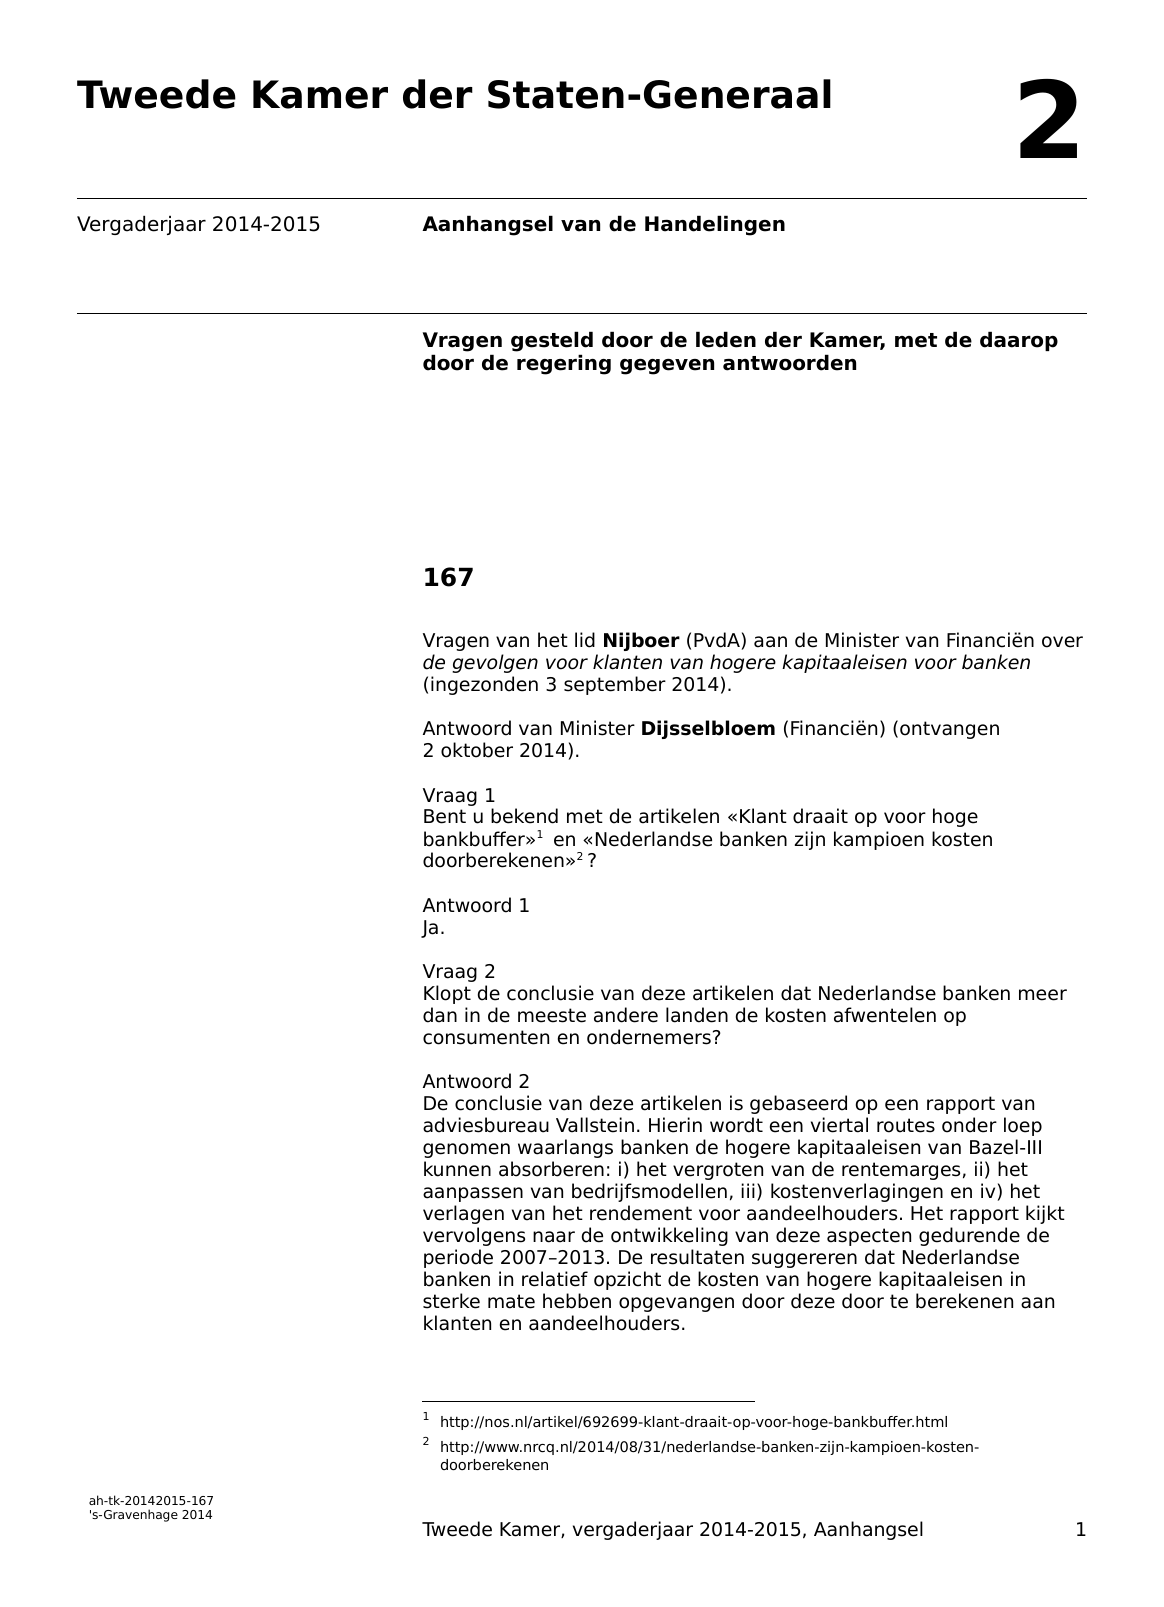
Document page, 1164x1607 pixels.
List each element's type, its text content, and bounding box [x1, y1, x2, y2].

table_cell Vragen gesteld door de leden der Kamer, met de daarop door de regering gegeven antwoorden [422, 314, 1087, 375]
text 's-Gravenhage 2014 [88, 1508, 323, 1522]
text Vragen van het lid Nijboer (PvdA) aan de Minister van Financiën over de gevolgen voor klanten van hogere kapitaaleisen voor banken (ingezonden 3 september 2014). [422, 630, 1087, 696]
text Ja. [422, 917, 1087, 938]
text http://nos.nl/artikel/692699-klant-draait-op-voor-hoge-bankbuffer.html [422, 1410, 1087, 1432]
table_header 2 [886, 59, 1087, 198]
text Bent u bekend met de artikelen «Klant draait op voor hoge bankbuffer» en «Nederlandse banken zijn kampioen kosten doorberekenen»? [422, 806, 1087, 872]
text De conclusie van deze artikelen is gebaseerd op een rapport van adviesbureau Vallstein. Hierin wordt een viertal routes onder loep genomen waarlangs banken de hogere kapitaaleisen van Bazel-III kunnen absorberen: i) het vergroten van de rentemarges, ii) het aanpassen van bedrijfsmodellen, iii) kostenverlagingen en iv) het verlagen van het rendement voor aandeelhouders. Het rapport kijkt vervolgens naar de ontwikkeling van deze aspecten gedurende de periode 2007–2013. De resultaten suggereren dat Nederlandse banken in relatief opzicht de kosten van hogere kapitaaleisen in sterke mate hebben opgevangen door deze door te berekenen aan klanten en aandeelhouders. [422, 1093, 1087, 1334]
text http://www.nrcq.nl/2014/08/31/nederlandse-banken-zijn-kampioen-kosten-doorberekenen [422, 1435, 1087, 1474]
table_header Tweede Kamer der Staten-Generaal [77, 59, 886, 198]
text Vraag 1 [422, 784, 1087, 806]
text Antwoord van Minister Dijsselbloem (Financiën) (ontvangen 2 oktober 2014). [422, 718, 1087, 762]
table_cell [77, 314, 422, 375]
table_cell Aanhangsel van de Handelingen [422, 199, 1087, 313]
text Klopt de conclusie van deze artikelen dat Nederlandse banken meer dan in de meeste andere landen de kosten afwentelen op consumenten en ondernemers? [422, 983, 1087, 1049]
text Vraag 2 [422, 961, 1087, 983]
text ah-tk-20142015-167 [88, 1494, 323, 1508]
text Antwoord 2 [422, 1071, 1087, 1093]
text 167 [422, 563, 1087, 592]
text Antwoord 1 [422, 894, 1087, 917]
table_cell Vergaderjaar 2014-2015 [77, 199, 422, 313]
